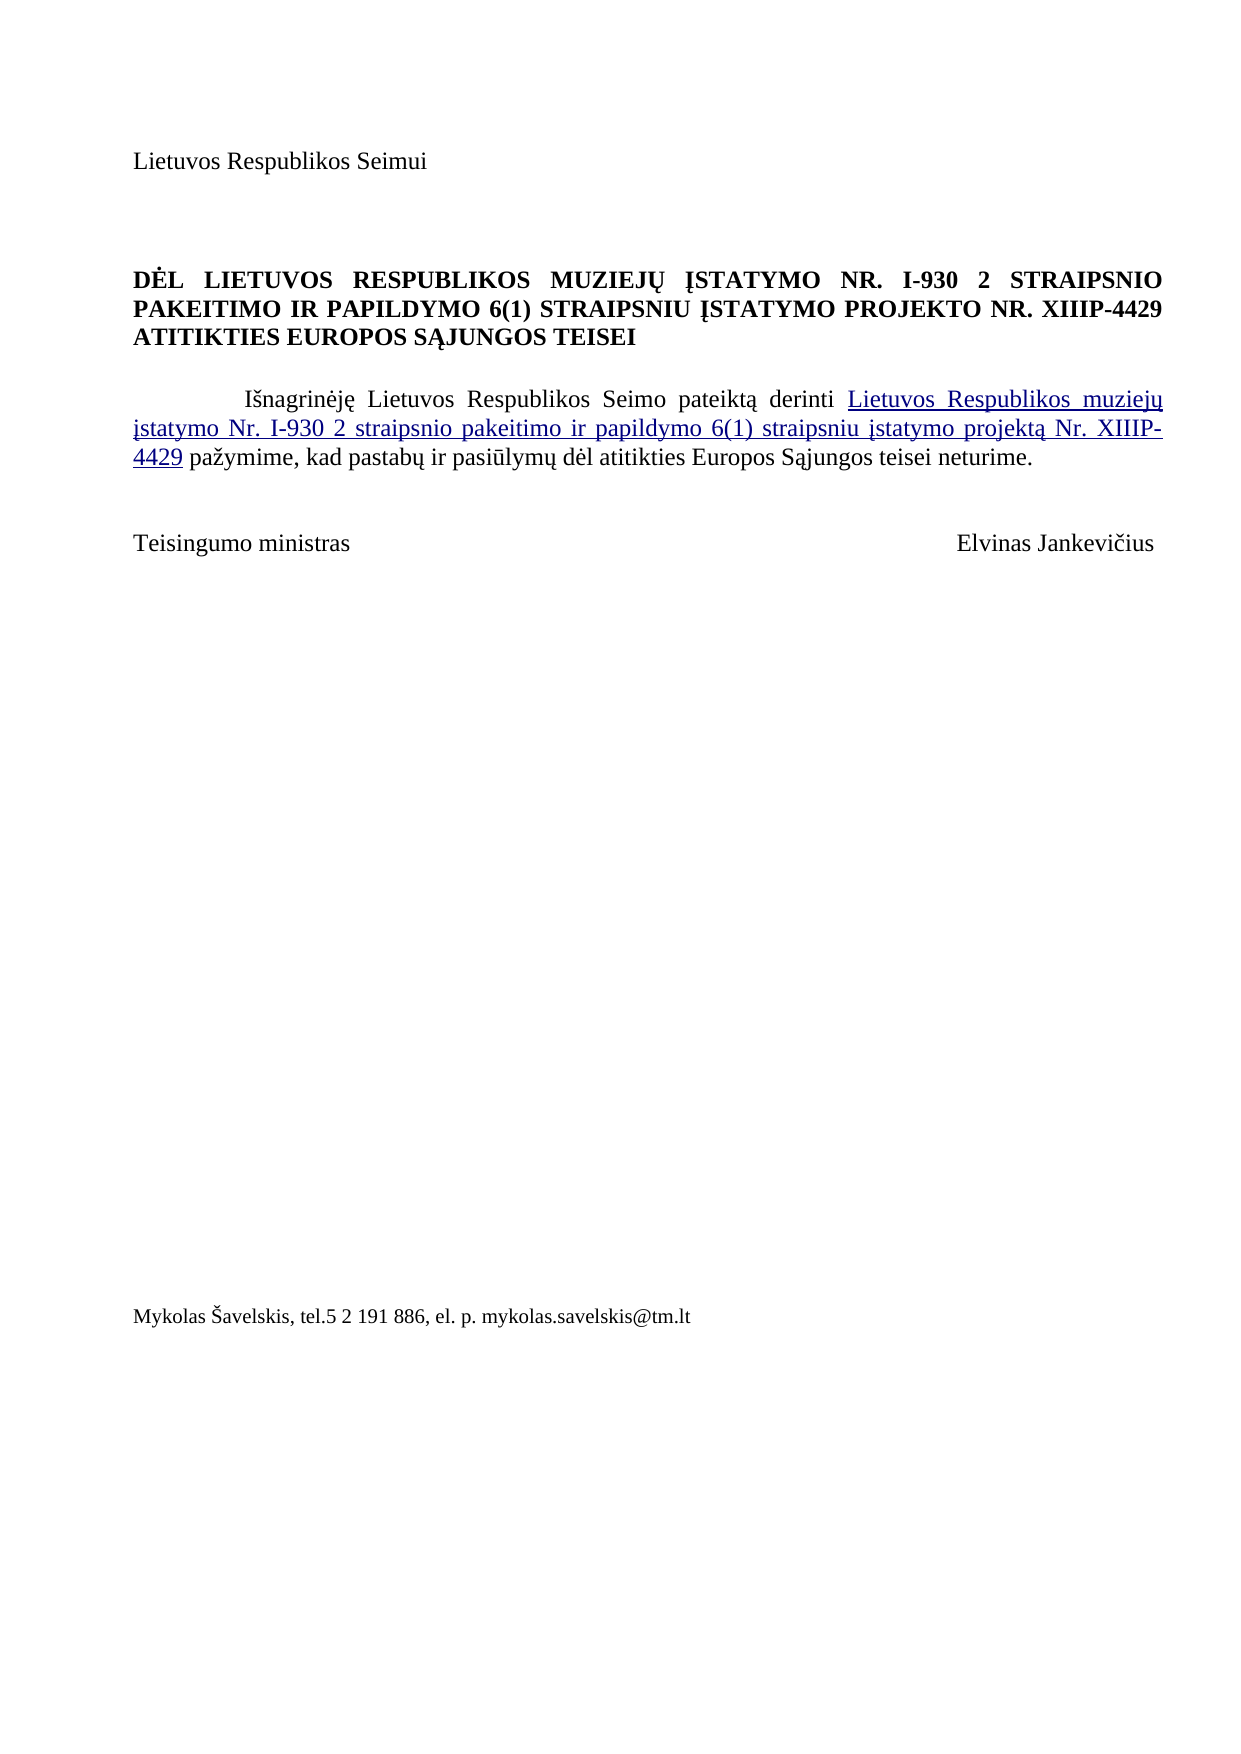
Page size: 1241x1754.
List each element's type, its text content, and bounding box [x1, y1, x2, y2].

text Teisingumo ministras Elvinas Jankevičius [133, 528, 1163, 557]
text Dėl lietuvos Respublikos Muziejų įstatymo Nr. I-930 2 straipsnio pakeitimo ir papildymo 6(1) straipsniu įstatymo projekto Nr. XIIIP-4429 ATITIKTIES Europos Sąjungos teisei [133, 265, 1163, 351]
text Išnagrinėję Lietuvos Respublikos Seimo pateiktą derinti Lietuvos Respublikos muziejų įstatymo Nr. I-930 2 straipsnio pakeitimo ir papildymo 6(1) straipsniu įstatymo projektą Nr. XIIIP- [133, 384, 1163, 438]
text Mykolas Šavelskis, tel.5 2 191 886, el. p. mykolas.savelskis@tm.lt [133, 1304, 1163, 1328]
text 4429 pažymime, kad pastabų ir pasiūlymų dėl atitikties Europos Sąjungos teisei neturime. [133, 439, 1163, 470]
text Lietuvos Respublikos Seimui [133, 146, 1130, 174]
